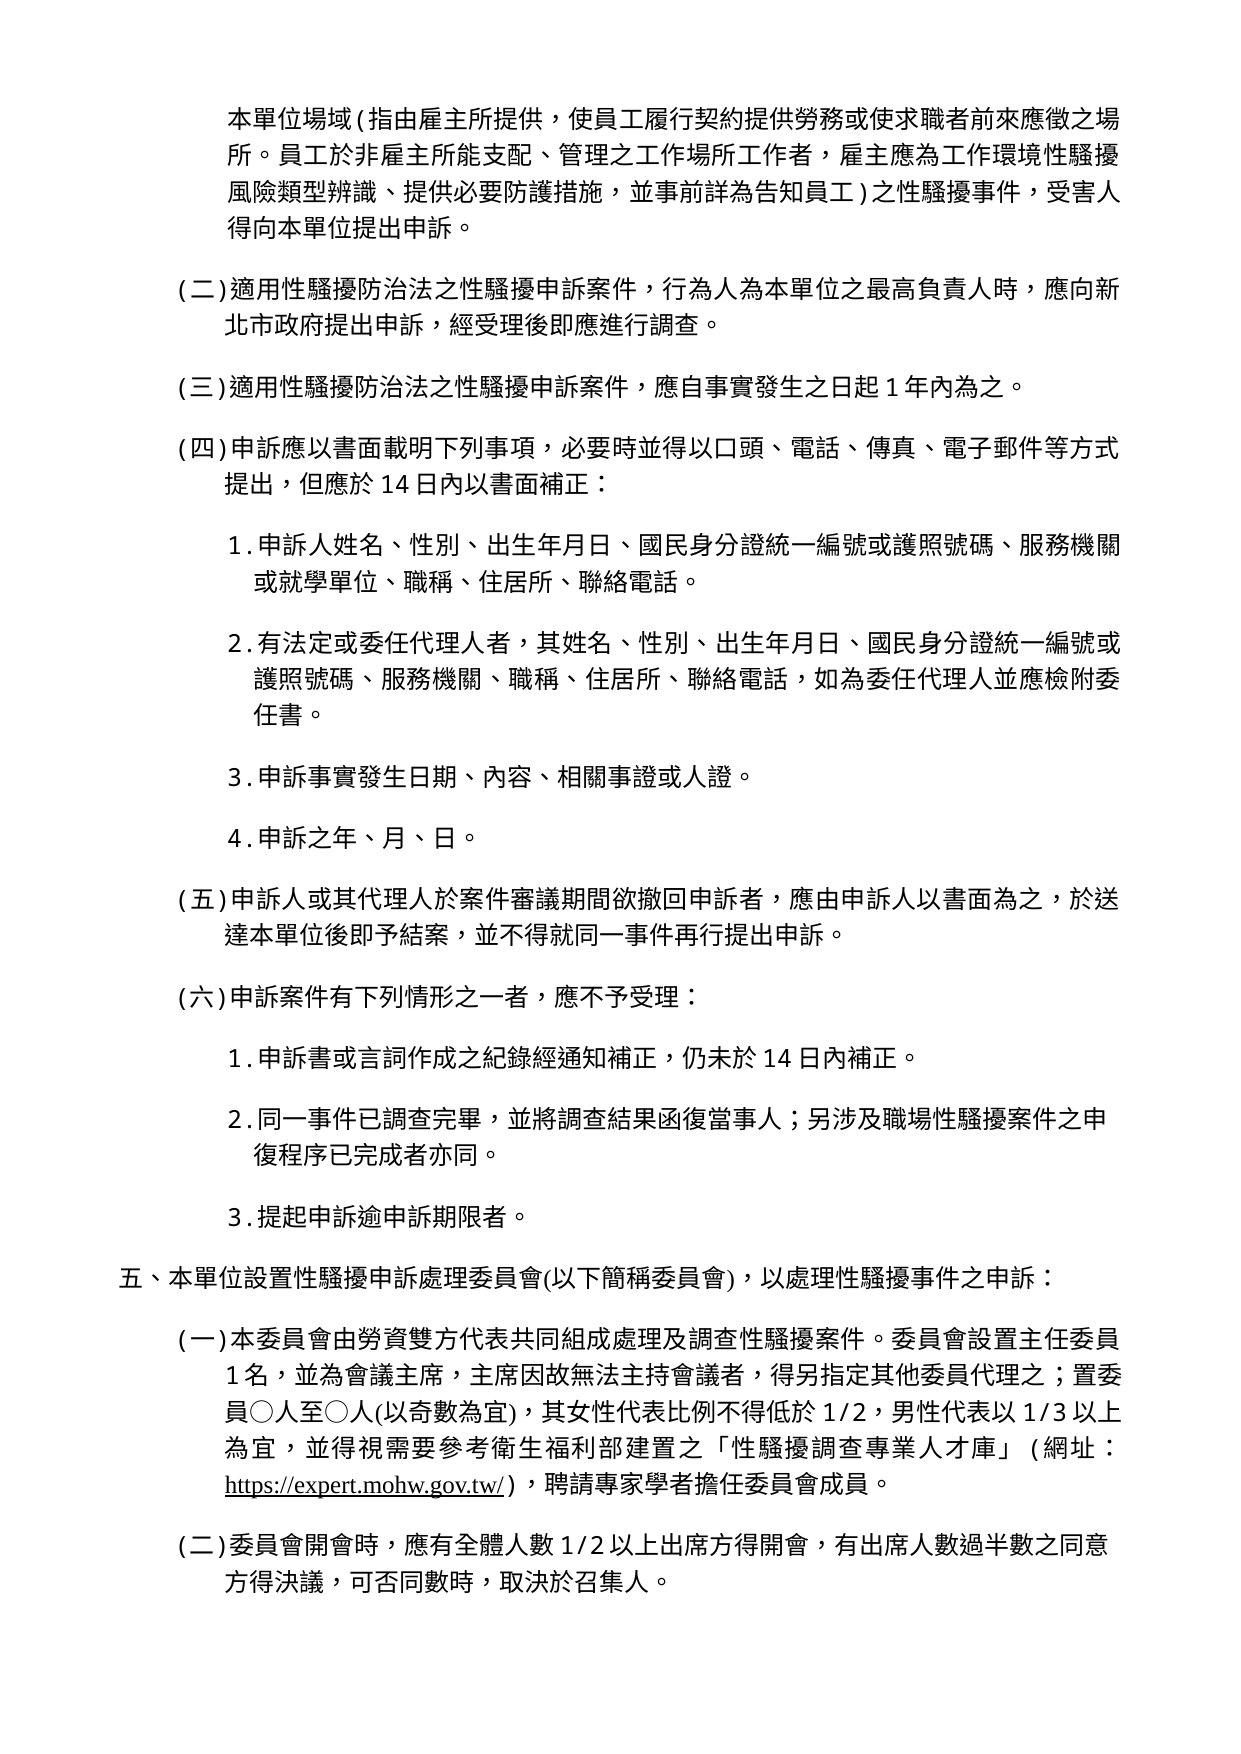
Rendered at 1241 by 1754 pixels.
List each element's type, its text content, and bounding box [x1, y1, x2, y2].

text (五)申訴人或其代理人於案件審議期間欲撤回申訴者，應由申訴人以書面為之，於送達本單位後即予結案，並不得就同一事件再行提出申訴。 [174, 879, 1122, 952]
text 1.申訴書或言詞作成之紀錄經通知補正，仍未於14日內補正。 [227, 1038, 1122, 1074]
text 4.申訴之年、月、日。 [227, 818, 1122, 854]
text 1.申訴人姓名、性別、出生年月日、國民身分證統一編號或護照號碼、服務機關或就學單位、職稱、住居所、聯絡電話。 [227, 526, 1122, 598]
text (一)本委員會由勞資雙方代表共同組成處理及調查性騷擾案件。委員會設置主任委員1名，並為會議主席，主席因故無法主持會議者，得另指定其他委員代理之；置委員○人至○人(以奇數為宜)，其女性代表比例不得低於1/2，男性代表以1/3以上為宜，並得視需要參考衛生福利部建置之「性騷擾調查專業人才庫」(網址：https://expert.mohw.gov.tw/)，聘請專家學者擔任委員會成員。 [174, 1319, 1122, 1501]
text 2.有法定或委任代理人者，其姓名、性別、出生年月日、國民身分證統一編號或護照號碼、服務機關、職稱、住居所、聯絡電話，如為委任代理人並應檢附委任書。 [227, 623, 1122, 732]
text (二)委員會開會時，應有全體人數1/2以上出席方得開會，有出席人數過半數之同意方得決議，可否同數時，取決於召集人。 [174, 1526, 1122, 1598]
text (六)申訴案件有下列情形之一者，應不予受理： [174, 977, 1122, 1013]
text (四)申訴應以書面載明下列事項，必要時並得以口頭、電話、傳真、電子郵件等方式提出，但應於14日內以書面補正： [174, 428, 1122, 501]
text 3.申訴事實發生日期、內容、相關事證或人證。 [227, 757, 1122, 793]
text (三)適用性騷擾防治法之性騷擾申訴案件，應自事實發生之日起1年內為之。 [174, 367, 1122, 403]
text 3.提起申訴逾申訴期限者。 [227, 1197, 1122, 1233]
text 五、本單位設置性騷擾申訴處理委員會(以下簡稱委員會)，以處理性騷擾事件之申訴： [118, 1258, 1122, 1294]
text 本單位場域(指由雇主所提供，使員工履行契約提供勞務或使求職者前來應徵之場所。員工於非雇主所能支配、管理之工作場所工作者，雇主應為工作環境性騷擾風險類型辨識、提供必要防護措施，並事前詳為告知員工)之性騷擾事件，受害人得向本單位提出申訴。 [174, 99, 1122, 244]
text (二)適用性騷擾防治法之性騷擾申訴案件，行為人為本單位之最高負責人時，應向新北市政府提出申訴，經受理後即應進行調查。 [174, 269, 1122, 342]
text 2.同一事件已調查完畢，並將調查結果函復當事人；另涉及職場性騷擾案件之申復程序已完成者亦同。 [227, 1099, 1122, 1172]
